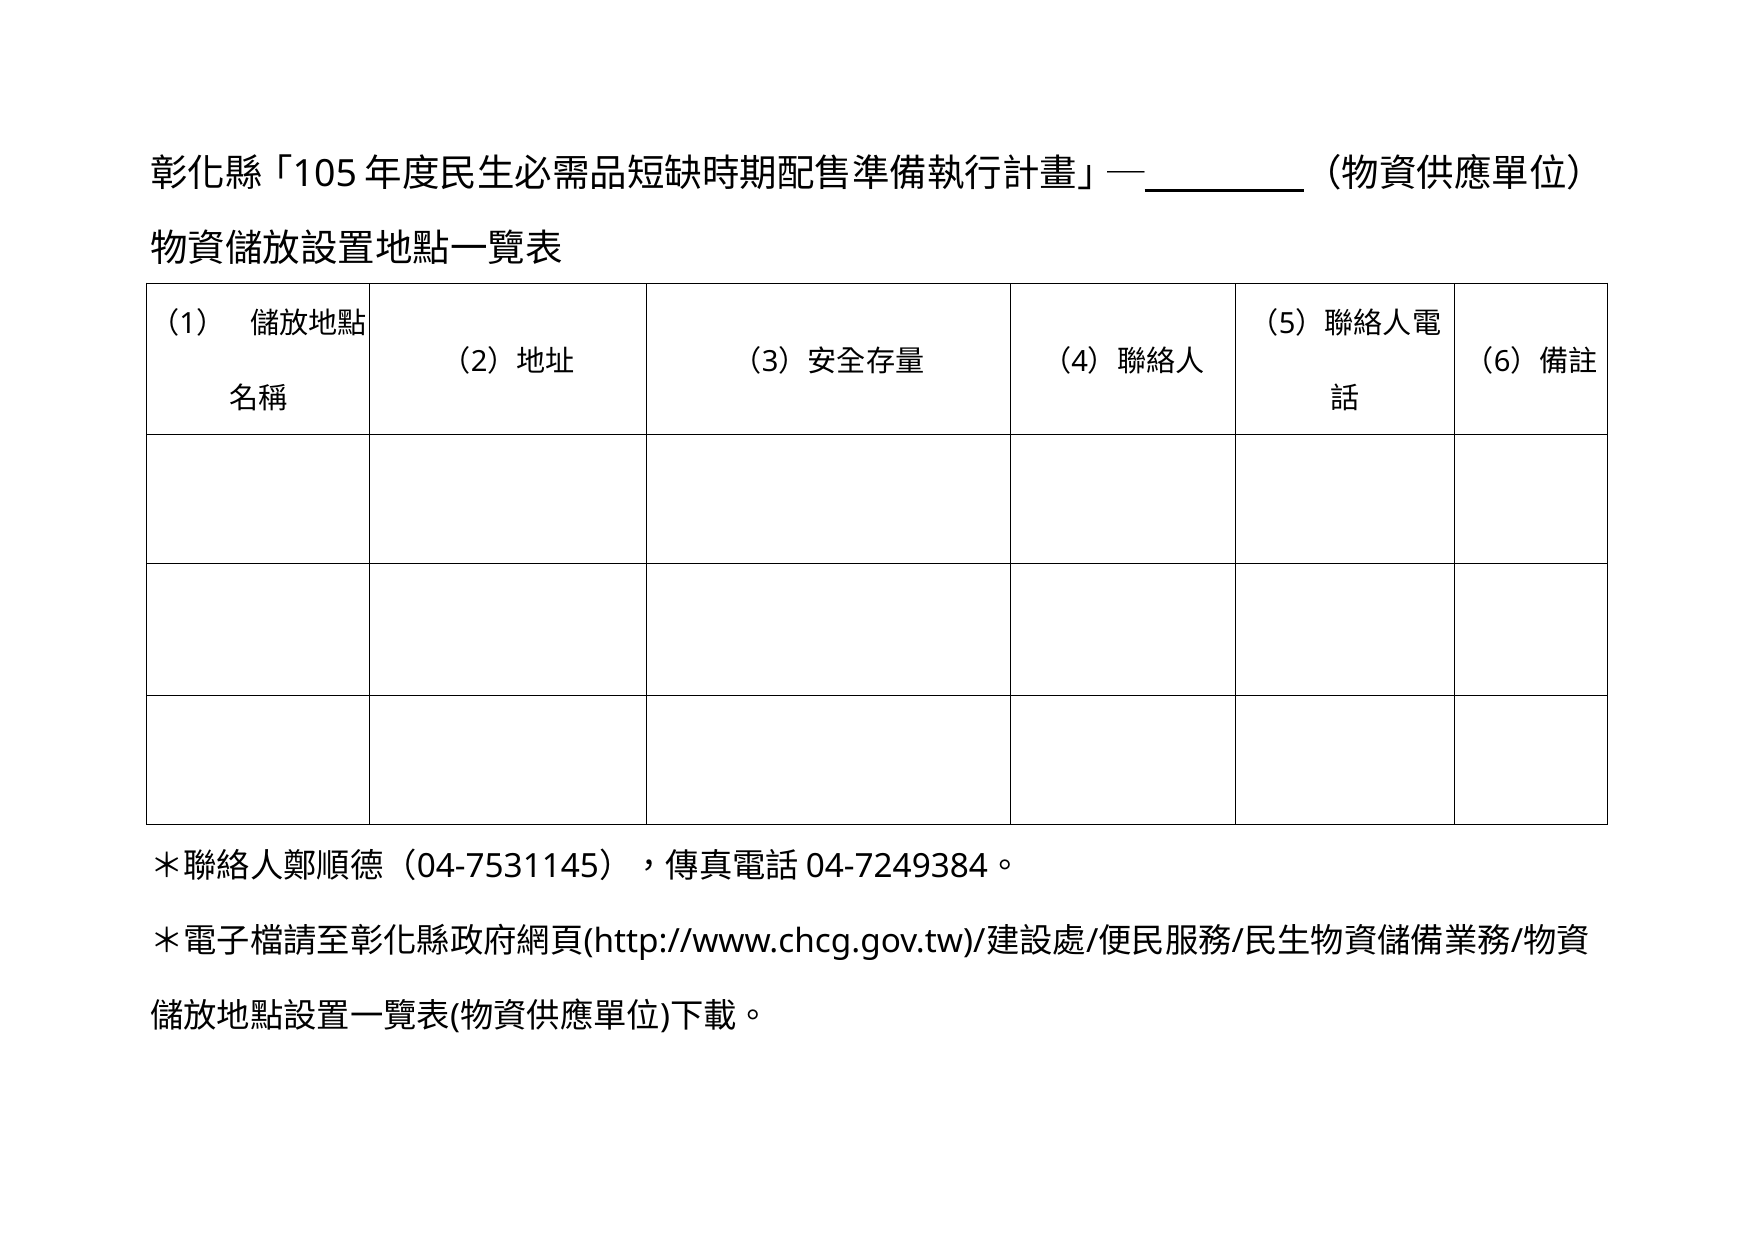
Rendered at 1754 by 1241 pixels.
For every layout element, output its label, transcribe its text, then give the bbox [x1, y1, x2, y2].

table_cell [647, 696, 1010, 824]
text ＊聯絡人鄭順德（04-7531145），傳真電話04-7249384。 [150, 825, 1604, 900]
table_header （5）聯絡人電話 [1236, 284, 1454, 434]
table_header （6）備註 [1455, 284, 1607, 434]
table_cell [370, 564, 646, 695]
table_cell [647, 564, 1010, 695]
table_cell [147, 696, 369, 824]
table_cell [147, 564, 369, 695]
text 彰化縣「105年度民生必需品短缺時期配售準備執行計畫」─ （物資供應單位）物資儲放設置地點一覽表 [150, 133, 1604, 283]
table_cell [1236, 435, 1454, 563]
table_cell [1455, 564, 1607, 695]
table_header 儲放地點 名稱 [147, 284, 369, 434]
table_cell [370, 696, 646, 824]
table_cell [1455, 435, 1607, 563]
table_header （2）地址 [370, 284, 646, 434]
table_cell [647, 435, 1010, 563]
table_cell [1011, 435, 1235, 563]
table_cell [1011, 564, 1235, 695]
table_cell [1011, 696, 1235, 824]
table_header （3）安全存量 [647, 284, 1010, 434]
table_header （4）聯絡人 [1011, 284, 1235, 434]
table_cell [147, 435, 369, 563]
table_cell [370, 435, 646, 563]
table_cell [1455, 696, 1607, 824]
text ＊電子檔請至彰化縣政府網頁(http://www.chcg.gov.tw)/建設處/便民服務/民生物資儲備業務/物資儲放地點設置一覽表(物資供應單位)下載。 [150, 900, 1604, 1050]
table_cell [1236, 696, 1454, 824]
table_cell [1236, 564, 1454, 695]
